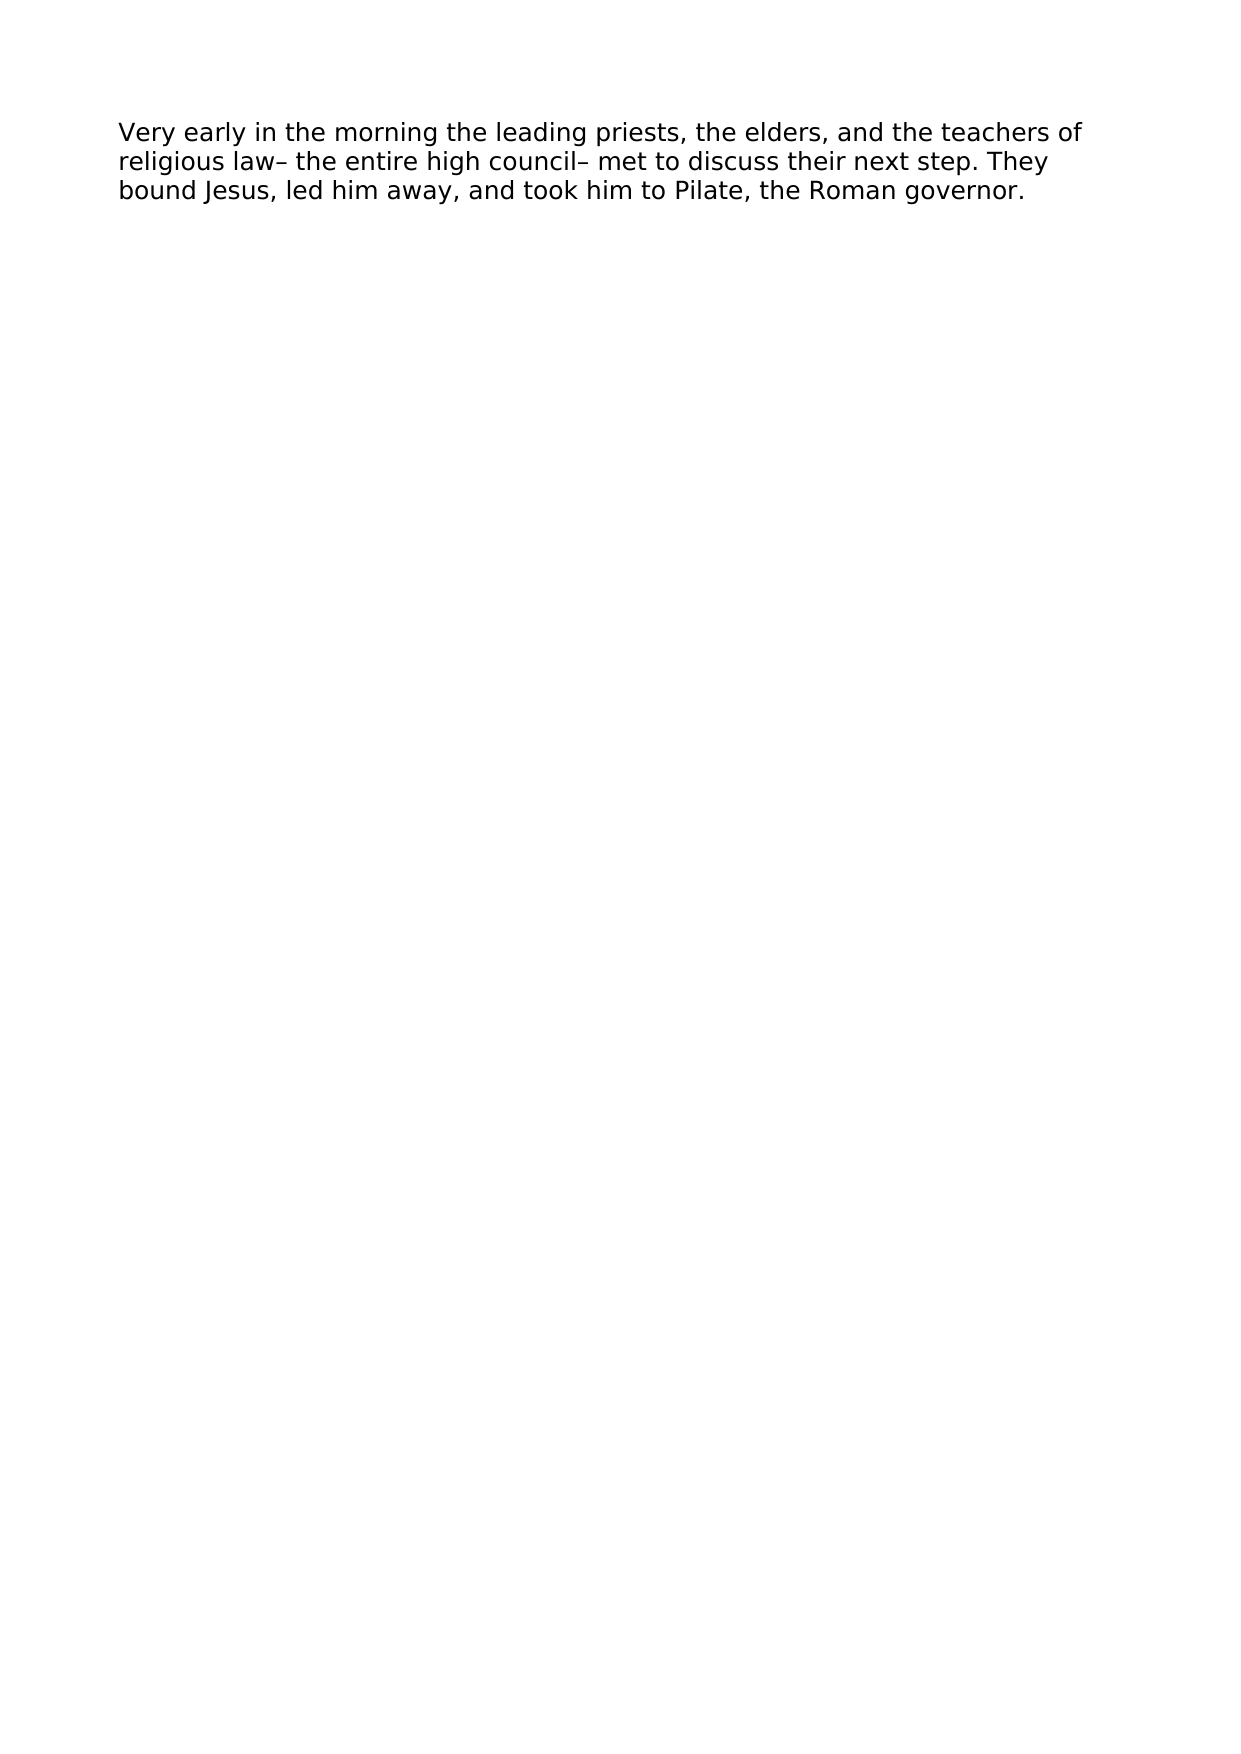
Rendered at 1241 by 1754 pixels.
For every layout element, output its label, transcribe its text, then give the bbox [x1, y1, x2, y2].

text Very early in the morning the leading priests, the elders, and the teachers of religious law– the entire high council– met to discuss their next step. They bound Jesus, led him away, and took him to Pilate, the Roman governor. [118, 118, 1122, 206]
